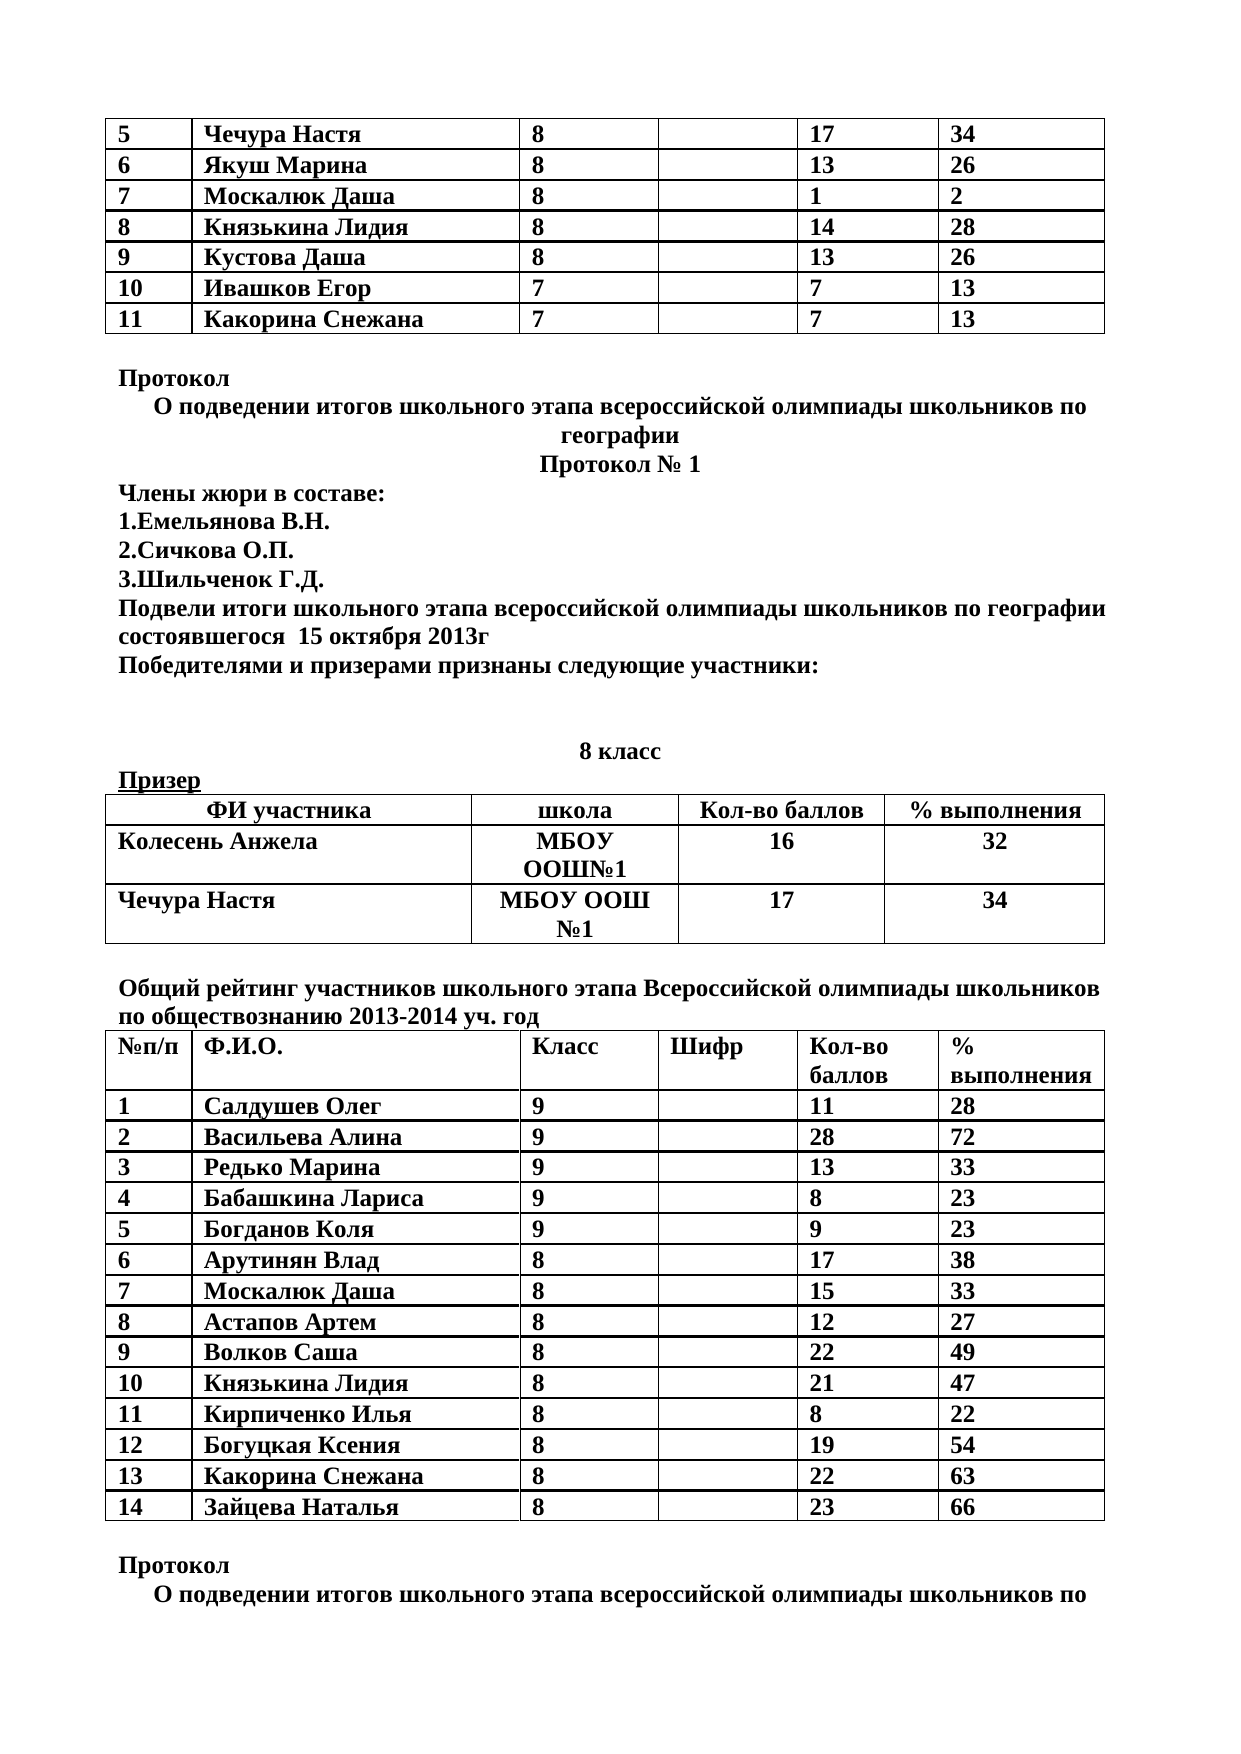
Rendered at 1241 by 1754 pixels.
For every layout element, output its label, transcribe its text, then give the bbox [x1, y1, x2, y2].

table_cell 22 [939, 1399, 1104, 1428]
table_cell 8 [106, 1307, 191, 1335]
table_cell 8 [521, 1276, 658, 1304]
table_header Ф.И.О. [193, 1031, 519, 1089]
table_cell Кирпиченко Илья [193, 1399, 519, 1428]
table_cell 14 [106, 1492, 191, 1520]
table_cell 5 [106, 119, 191, 148]
table_cell 8 [520, 119, 658, 148]
text 2.Сичкова О.П. [118, 535, 1122, 564]
table_header Класс [521, 1031, 658, 1089]
table_cell 7 [798, 304, 938, 333]
table_cell 17 [679, 885, 884, 943]
table_cell 7 [106, 1276, 191, 1304]
table_cell 7 [798, 273, 938, 302]
table_cell [659, 1461, 797, 1489]
table_cell Астапов Артем [193, 1307, 519, 1335]
table_cell 23 [939, 1183, 1104, 1212]
table_cell 22 [798, 1338, 938, 1366]
table_cell 8 [106, 212, 191, 240]
table_cell 54 [939, 1430, 1104, 1459]
table_cell МБОУ ООШ№1 [472, 826, 678, 883]
table_cell Какорина Снежана [193, 304, 519, 333]
table_cell Волков Саша [193, 1338, 519, 1366]
table_cell 8 [520, 150, 658, 179]
table_cell 8 [520, 243, 658, 271]
table_cell 8 [798, 1183, 938, 1212]
table_cell 38 [939, 1245, 1104, 1274]
table_cell 49 [939, 1338, 1104, 1366]
table_cell 13 [939, 304, 1104, 333]
table_cell Чечура Настя [106, 885, 471, 943]
table_cell Васильева Алина [193, 1122, 519, 1150]
table_cell 33 [939, 1153, 1104, 1181]
text Члены жюри в составе: [118, 478, 1122, 506]
table_cell 23 [939, 1214, 1104, 1243]
table_cell 9 [798, 1214, 938, 1243]
text Призер [118, 765, 1122, 794]
table_cell [659, 119, 797, 148]
table_cell 2 [939, 181, 1104, 209]
table_cell [659, 1307, 797, 1335]
table_cell [659, 273, 797, 302]
table_cell 28 [798, 1122, 938, 1150]
text О подведении итогов школьного этапа всероссийской олимпиады школьников по [118, 1579, 1122, 1608]
table_cell [659, 1183, 797, 1212]
table_cell 27 [939, 1307, 1104, 1335]
table_header ФИ участника [106, 795, 471, 824]
table_cell 8 [798, 1399, 938, 1428]
table_cell 8 [521, 1245, 658, 1274]
table_cell 8 [521, 1430, 658, 1459]
table_cell 13 [939, 273, 1104, 302]
table_cell 7 [520, 273, 658, 302]
table_cell 66 [939, 1492, 1104, 1520]
table_cell Князькина Лидия [193, 1368, 519, 1397]
table_cell 13 [106, 1461, 191, 1489]
table_cell 13 [798, 243, 938, 271]
table_cell 28 [939, 1091, 1104, 1119]
table_cell [659, 1368, 797, 1397]
table_cell 4 [106, 1183, 191, 1212]
table_cell Редько Марина [193, 1153, 519, 1181]
table_cell Какорина Снежана [193, 1461, 519, 1489]
table_header №п/п [106, 1031, 191, 1089]
table_cell 33 [939, 1276, 1104, 1304]
table_cell 9 [521, 1153, 658, 1181]
table_cell 8 [521, 1307, 658, 1335]
table_cell 32 [885, 826, 1104, 883]
table_cell Якуш Марина [193, 150, 519, 179]
table_cell 21 [798, 1368, 938, 1397]
table_cell [659, 1430, 797, 1459]
table_cell Богданов Коля [193, 1214, 519, 1243]
table_cell 1 [106, 1091, 191, 1119]
table_cell 15 [798, 1276, 938, 1304]
table_header Кол-во баллов [798, 1031, 938, 1089]
table_cell МБОУ ООШ №1 [472, 885, 678, 943]
table_cell 9 [521, 1122, 658, 1150]
table_cell 22 [798, 1461, 938, 1489]
text Протокол № 1 [118, 449, 1122, 478]
table_header Кол-во баллов [679, 795, 884, 824]
table_cell [659, 1091, 797, 1119]
table_cell Зайцева Наталья [193, 1492, 519, 1520]
table_cell 17 [798, 119, 938, 148]
table_cell 8 [521, 1368, 658, 1397]
table_cell Москалюк Даша [193, 181, 519, 209]
table_cell [659, 181, 797, 209]
table_cell 34 [939, 119, 1104, 148]
table_header школа [472, 795, 678, 824]
table_cell 11 [106, 1399, 191, 1428]
table_cell [659, 243, 797, 271]
table_cell 10 [106, 273, 191, 302]
text Победителями и призерами признаны следующие участники: [118, 650, 1122, 679]
table_header % выполнения [885, 795, 1104, 824]
table_cell [659, 1245, 797, 1274]
table_cell 1 [798, 181, 938, 209]
table_cell [659, 212, 797, 240]
table_cell Москалюк Даша [193, 1276, 519, 1304]
table_cell 28 [939, 212, 1104, 240]
table_cell 2 [106, 1122, 191, 1150]
table_cell [659, 1399, 797, 1428]
table_cell 8 [521, 1461, 658, 1489]
table_cell 7 [520, 304, 658, 333]
table_cell 3 [106, 1153, 191, 1181]
table_cell 9 [521, 1183, 658, 1212]
table_cell [659, 150, 797, 179]
table_cell Чечура Настя [193, 119, 519, 148]
table_cell 23 [798, 1492, 938, 1520]
table_cell 47 [939, 1368, 1104, 1397]
table_cell 26 [939, 150, 1104, 179]
text Общий рейтинг участников школьного этапа Всероссийской олимпиады школьников по обществознанию 2013-2014 уч. год [118, 973, 1122, 1030]
table_cell 11 [798, 1091, 938, 1119]
text 3.Шильченок Г.Д. [118, 564, 1122, 593]
table_cell 63 [939, 1461, 1104, 1489]
table_cell [659, 1122, 797, 1150]
table_cell 5 [106, 1214, 191, 1243]
text Подвели итоги школьного этапа всероссийской олимпиады школьников по географии состоявшегося 15 октября 2013г [118, 593, 1122, 650]
table_cell 13 [798, 150, 938, 179]
table_cell Богуцкая Ксения [193, 1430, 519, 1459]
table_cell Колесень Анжела [106, 826, 471, 883]
table_cell 9 [106, 1338, 191, 1366]
text 8 класс [118, 736, 1122, 765]
table_cell 9 [521, 1214, 658, 1243]
table_cell 8 [521, 1338, 658, 1366]
text 1.Емельянова В.Н. [118, 506, 1122, 535]
table_cell 8 [521, 1399, 658, 1428]
table_cell 16 [679, 826, 884, 883]
table_cell 11 [106, 304, 191, 333]
table_cell Князькина Лидия [193, 212, 519, 240]
table_cell Салдушев Олег [193, 1091, 519, 1119]
table_cell 19 [798, 1430, 938, 1459]
table_cell 8 [521, 1492, 658, 1520]
table_cell 6 [106, 150, 191, 179]
table_cell 8 [520, 181, 658, 209]
table_cell Арутинян Влад [193, 1245, 519, 1274]
text О подведении итогов школьного этапа всероссийской олимпиады школьников по географии [118, 391, 1122, 449]
table_cell 34 [885, 885, 1104, 943]
table_cell 8 [520, 212, 658, 240]
table_cell 6 [106, 1245, 191, 1274]
table_cell 17 [798, 1245, 938, 1274]
table_cell 9 [106, 243, 191, 271]
table_cell [659, 1214, 797, 1243]
text Протокол [118, 1550, 1122, 1579]
table_cell Бабашкина Лариса [193, 1183, 519, 1212]
table_cell [659, 1276, 797, 1304]
table_cell 13 [798, 1153, 938, 1181]
table_cell 9 [521, 1091, 658, 1119]
table_cell 14 [798, 212, 938, 240]
table_cell Ивашков Егор [193, 273, 519, 302]
table_cell Кустова Даша [193, 243, 519, 271]
table_cell [659, 1153, 797, 1181]
text Протокол [118, 363, 1122, 391]
table_header Шифр [659, 1031, 797, 1089]
table_cell [659, 1492, 797, 1520]
table_cell [659, 304, 797, 333]
table_cell 26 [939, 243, 1104, 271]
table_header % выполнения [939, 1031, 1104, 1089]
table_cell [659, 1338, 797, 1366]
table_cell 72 [939, 1122, 1104, 1150]
table_cell 12 [106, 1430, 191, 1459]
table_cell 12 [798, 1307, 938, 1335]
table_cell 10 [106, 1368, 191, 1397]
table_cell 7 [106, 181, 191, 209]
